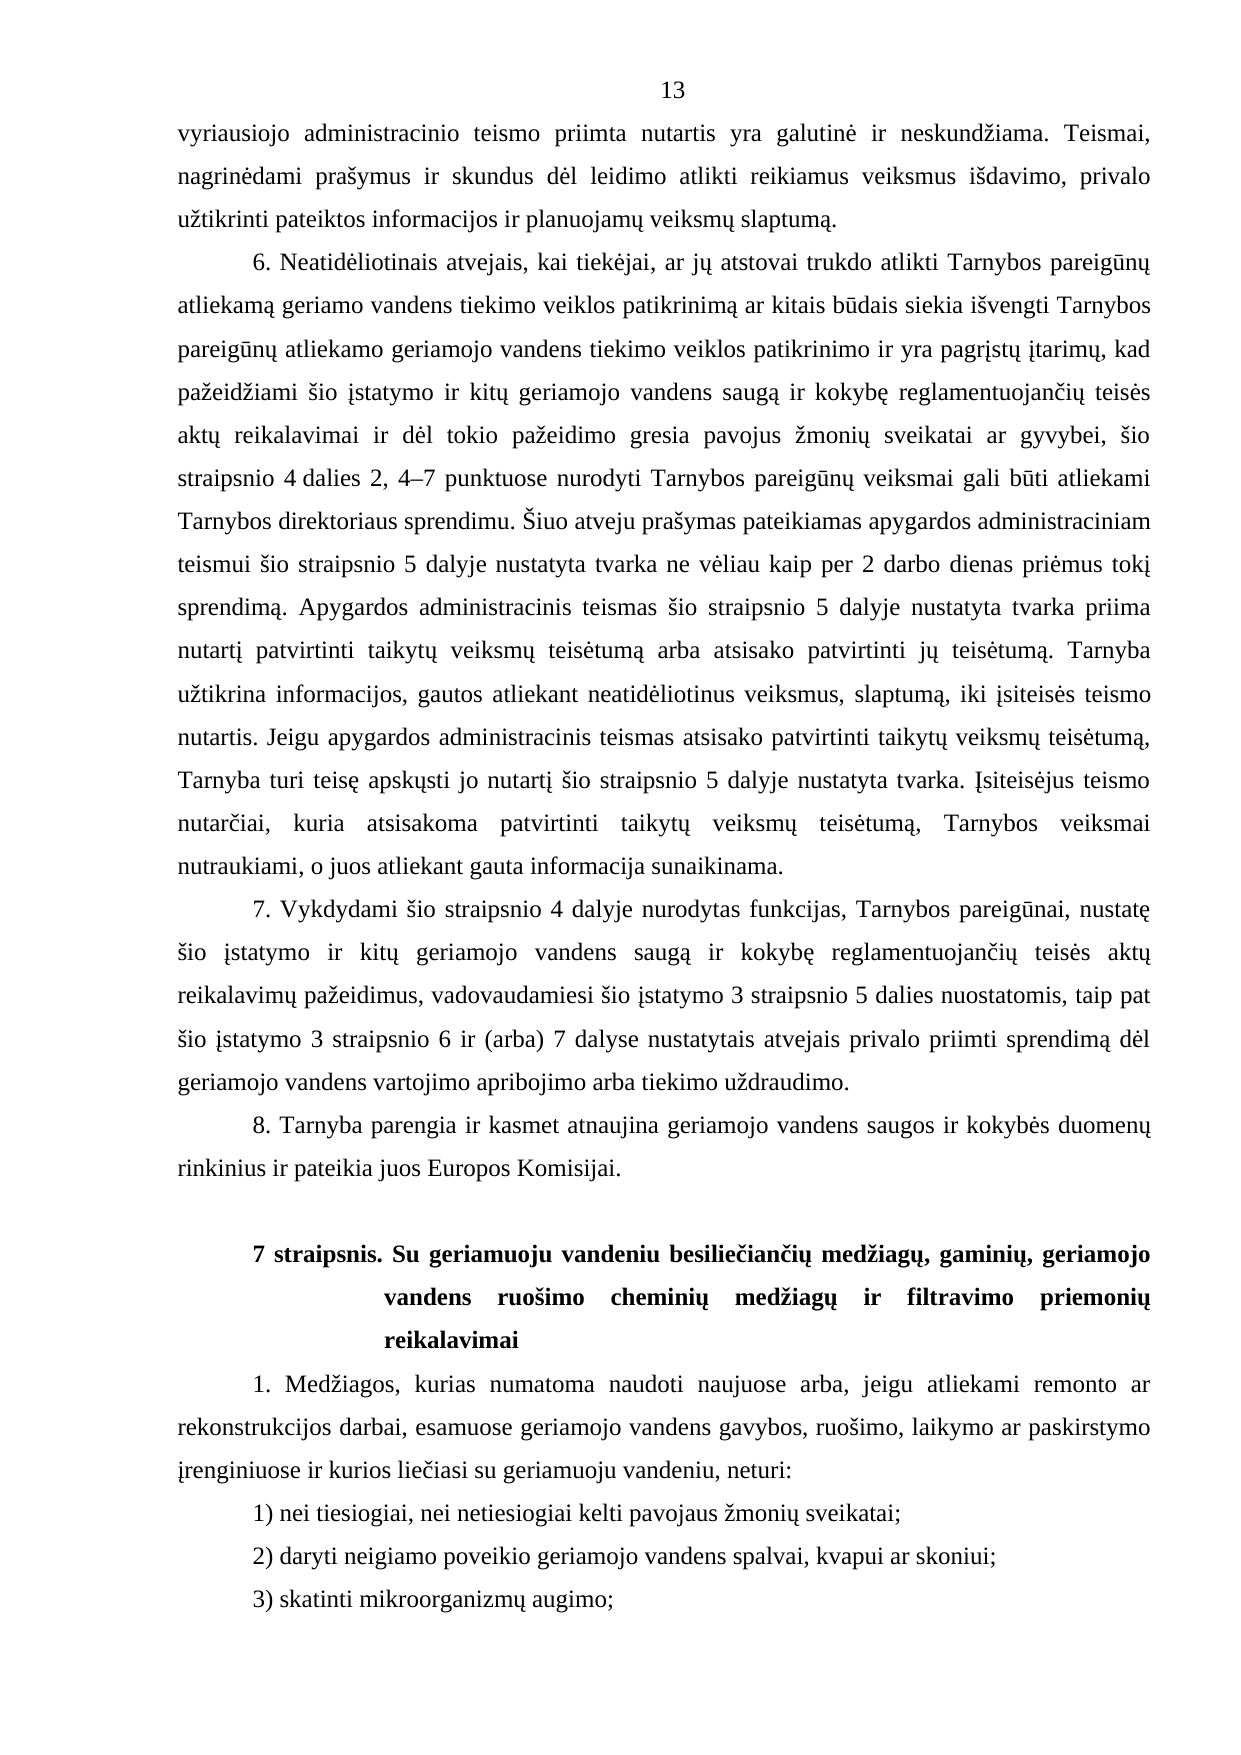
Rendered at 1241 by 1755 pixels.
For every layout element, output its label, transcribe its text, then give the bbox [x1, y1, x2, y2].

text 2) daryti neigiamo poveikio geriamojo vandens spalvai, kvapui ar skoniui; [177, 1541, 1152, 1570]
text 7 straipsnis. Su geriamuoju vandeniu besiliečiančių medžiagų, gaminių, geriamojo vandens ruošimo cheminių medžiagų ir filtravimo priemonių reikalavimai [252, 1239, 1152, 1354]
text vyriausiojo administracinio teismo priimta nutartis yra galutinė ir neskundžiama. Teismai, nagrinėdami prašymus ir skundus dėl leidimo atlikti reikiamus veiksmus išdavimo, privalo užtikrinti pateiktos informacijos ir planuojamų veiksmų slaptumą. [177, 118, 1152, 233]
text 8. Tarnyba parengia ir kasmet atnaujina geriamojo vandens saugos ir kokybės duomenų rinkinius ir pateikia juos Europos Komisijai. [177, 1110, 1152, 1182]
text 7. Vykdydami šio straipsnio 4 dalyje nurodytas funkcijas, Tarnybos pareigūnai, nustatę šio įstatymo ir kitų geriamojo vandens saugą ir kokybę reglamentuojančių teisės aktų reikalavimų pažeidimus, vadovaudamiesi šio įstatymo 3 straipsnio 5 dalies nuostatomis, taip pat šio įstatymo 3 straipsnio 6 ir (arba) 7 dalyse nustatytais atvejais privalo priimti sprendimą dėl geriamojo vandens vartojimo apribojimo arba tiekimo uždraudimo. [177, 894, 1152, 1096]
text 6. Neatidėliotinais atvejais, kai tiekėjai, ar jų atstovai trukdo atlikti Tarnybos pareigūnų atliekamą geriamo vandens tiekimo veiklos patikrinimą ar kitais būdais siekia išvengti Tarnybos pareigūnų atliekamo geriamojo vandens tiekimo veiklos patikrinimo ir yra pagrįstų įtarimų, kad pažeidžiami šio įstatymo ir kitų geriamojo vandens saugą ir kokybę reglamentuojančių teisės aktų reikalavimai ir dėl tokio pažeidimo gresia pavojus žmonių sveikatai ar gyvybei, šio straipsnio 4 dalies 2, 4–7 punktuose nurodyti Tarnybos pareigūnų veiksmai gali būti atliekami Tarnybos direktoriaus sprendimu. Šiuo atveju prašymas pateikiamas apygardos administraciniam teismui šio straipsnio 5 dalyje nustatyta tvarka ne vėliau kaip per 2 darbo dienas priėmus tokį sprendimą. Apygardos administracinis teismas šio straipsnio 5 dalyje nustatyta tvarka priima nutartį patvirtinti taikytų veiksmų teisėtumą arba atsisako patvirtinti jų teisėtumą. Tarnyba užtikrina informacijos, gautos atliekant neatidėliotinus veiksmus, slaptumą, iki įsiteisės teismo nutartis. Jeigu apygardos administracinis teismas atsisako patvirtinti taikytų veiksmų teisėtumą, Tarnyba turi teisę apskųsti jo nutartį šio straipsnio 5 dalyje nustatyta tvarka. Įsiteisėjus teismo nutarčiai, kuria atsisakoma patvirtinti taikytų veiksmų teisėtumą, Tarnybos veiksmai nutraukiami, o juos atliekant gauta informacija sunaikinama. [177, 247, 1152, 880]
text 1) nei tiesiogiai, nei netiesiogiai kelti pavojaus žmonių sveikatai; [177, 1498, 1152, 1527]
text 1. Medžiagos, kurias numatoma naudoti naujuose arba, jeigu atliekami remonto ar rekonstrukcijos darbai, esamuose geriamojo vandens gavybos, ruošimo, laikymo ar paskirstymo įrenginiuose ir kurios liečiasi su geriamuoju vandeniu, neturi: [177, 1369, 1152, 1484]
text 3) skatinti mikroorganizmų augimo; [177, 1584, 1152, 1613]
